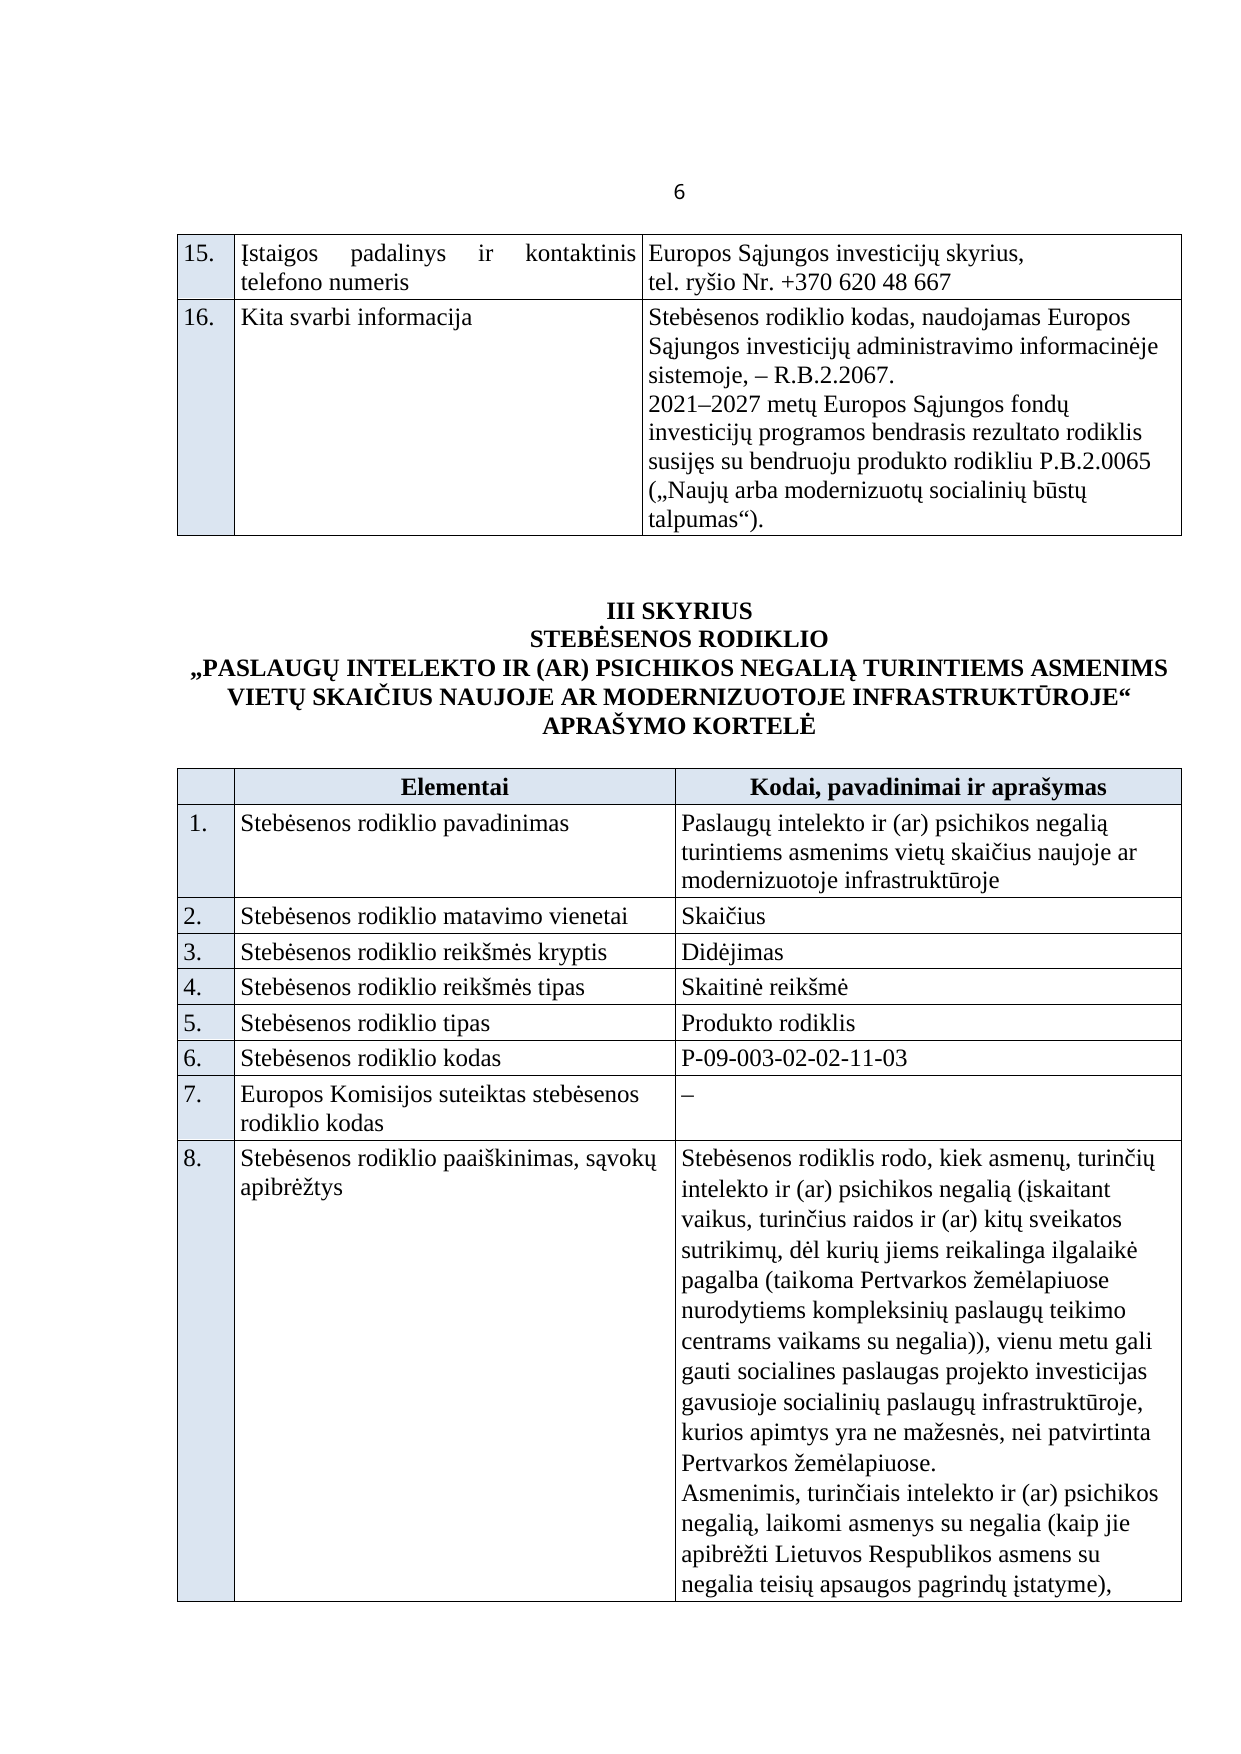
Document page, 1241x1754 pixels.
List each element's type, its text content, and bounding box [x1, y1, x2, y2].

table_cell Stebėsenos rodiklio pavadinimas [235, 805, 675, 897]
table_cell Paslaugų intelekto ir (ar) psichikos negalią turintiems asmenims vietų skaičius naujoje ar modernizuotoje infrastruktūroje [676, 805, 1181, 897]
table_cell Įstaigos padalinys ir kontaktinis telefono numeris [235, 235, 642, 298]
table_cell 15. [178, 235, 234, 298]
table_cell – [676, 1076, 1181, 1139]
table_cell 1. [178, 805, 234, 897]
table_cell Stebėsenos rodiklio kodas [235, 1041, 675, 1075]
table_cell P-09-003-02-02-11-03 [676, 1041, 1181, 1075]
text STEBĖSENOS RODIKLIO [177, 624, 1181, 653]
table_cell 8. [178, 1141, 234, 1601]
table_cell Europos Komisijos suteiktas stebėsenos rodiklio kodas [235, 1076, 675, 1139]
text „PASLAUGŲ INTELEKTO IR (AR) PSICHIKOS NEGALIĄ TURINTIEMS ASMENIMS VIETŲ SKAIČIUS NAUJOJE AR MODERNIZUOTOJE INFRASTRUKTŪROJE“ APRAŠYMO KORTELĖ [177, 653, 1181, 739]
table_header [178, 769, 234, 804]
table_cell Produkto rodiklis [676, 1005, 1181, 1039]
table_cell Stebėsenos rodiklio kodas, naudojamas Europos Sąjungos investicijų administravimo informacinėje sistemoje, – R.B.2.2067. 2021–2027 metų Europos Sąjungos fondų investicijų programos bendrasis rezultato rodiklis susijęs su bendruoju produkto rodikliu P.B.2.0065 („Naujų arba modernizuotų socialinių būstų talpumas“). [643, 300, 1181, 535]
table_cell Kita svarbi informacija [235, 300, 642, 535]
table_cell Stebėsenos rodiklio matavimo vienetai [235, 898, 675, 933]
table_cell 3. [178, 934, 234, 968]
table_cell Didėjimas [676, 934, 1181, 968]
table_cell 7. [178, 1076, 234, 1139]
table_cell 16. [178, 300, 234, 535]
table_cell Stebėsenos rodiklio reikšmės kryptis [235, 934, 675, 968]
table_cell Stebėsenos rodiklio paaiškinimas, sąvokų apibrėžtys [235, 1141, 675, 1601]
text III SKYRIUS [177, 596, 1181, 624]
table_cell 4. [178, 969, 234, 1004]
table_cell Skaitinė reikšmė [676, 969, 1181, 1004]
table_cell Stebėsenos rodiklis rodo, kiek asmenų, turinčių intelekto ir (ar) psichikos negalią (įskaitant vaikus, turinčius raidos ir (ar) kitų sveikatos sutrikimų, dėl kurių jiems reikalinga ilgalaikė pagalba (taikoma Pertvarkos žemėlapiuose nurodytiems kompleksinių paslaugų teikimo centrams vaikams su negalia)), vienu metu gali gauti socialines paslaugas projekto investicijas gavusioje socialinių paslaugų infrastruktūroje, kurios apimtys yra ne mažesnės, nei patvirtinta Pertvarkos žemėlapiuose. Asmenimis, turinčiais intelekto ir (ar) psichikos negalią, laikomi asmenys su negalia (kaip jie apibrėžti Lietuvos Respublikos asmens su negalia teisių apsaugos pagrindų įstatyme), [676, 1141, 1181, 1601]
table_cell 2. [178, 898, 234, 933]
table_cell 5. [178, 1005, 234, 1039]
table_cell Stebėsenos rodiklio tipas [235, 1005, 675, 1039]
table_cell 6. [178, 1041, 234, 1075]
table_cell Europos Sąjungos investicijų skyrius, tel. ryšio Nr. +370 620 48 667 [643, 235, 1181, 298]
table_header Elementai [235, 769, 675, 804]
table_cell Skaičius [676, 898, 1181, 933]
table_header Kodai, pavadinimai ir aprašymas [676, 769, 1181, 804]
table_cell Stebėsenos rodiklio reikšmės tipas [235, 969, 675, 1004]
